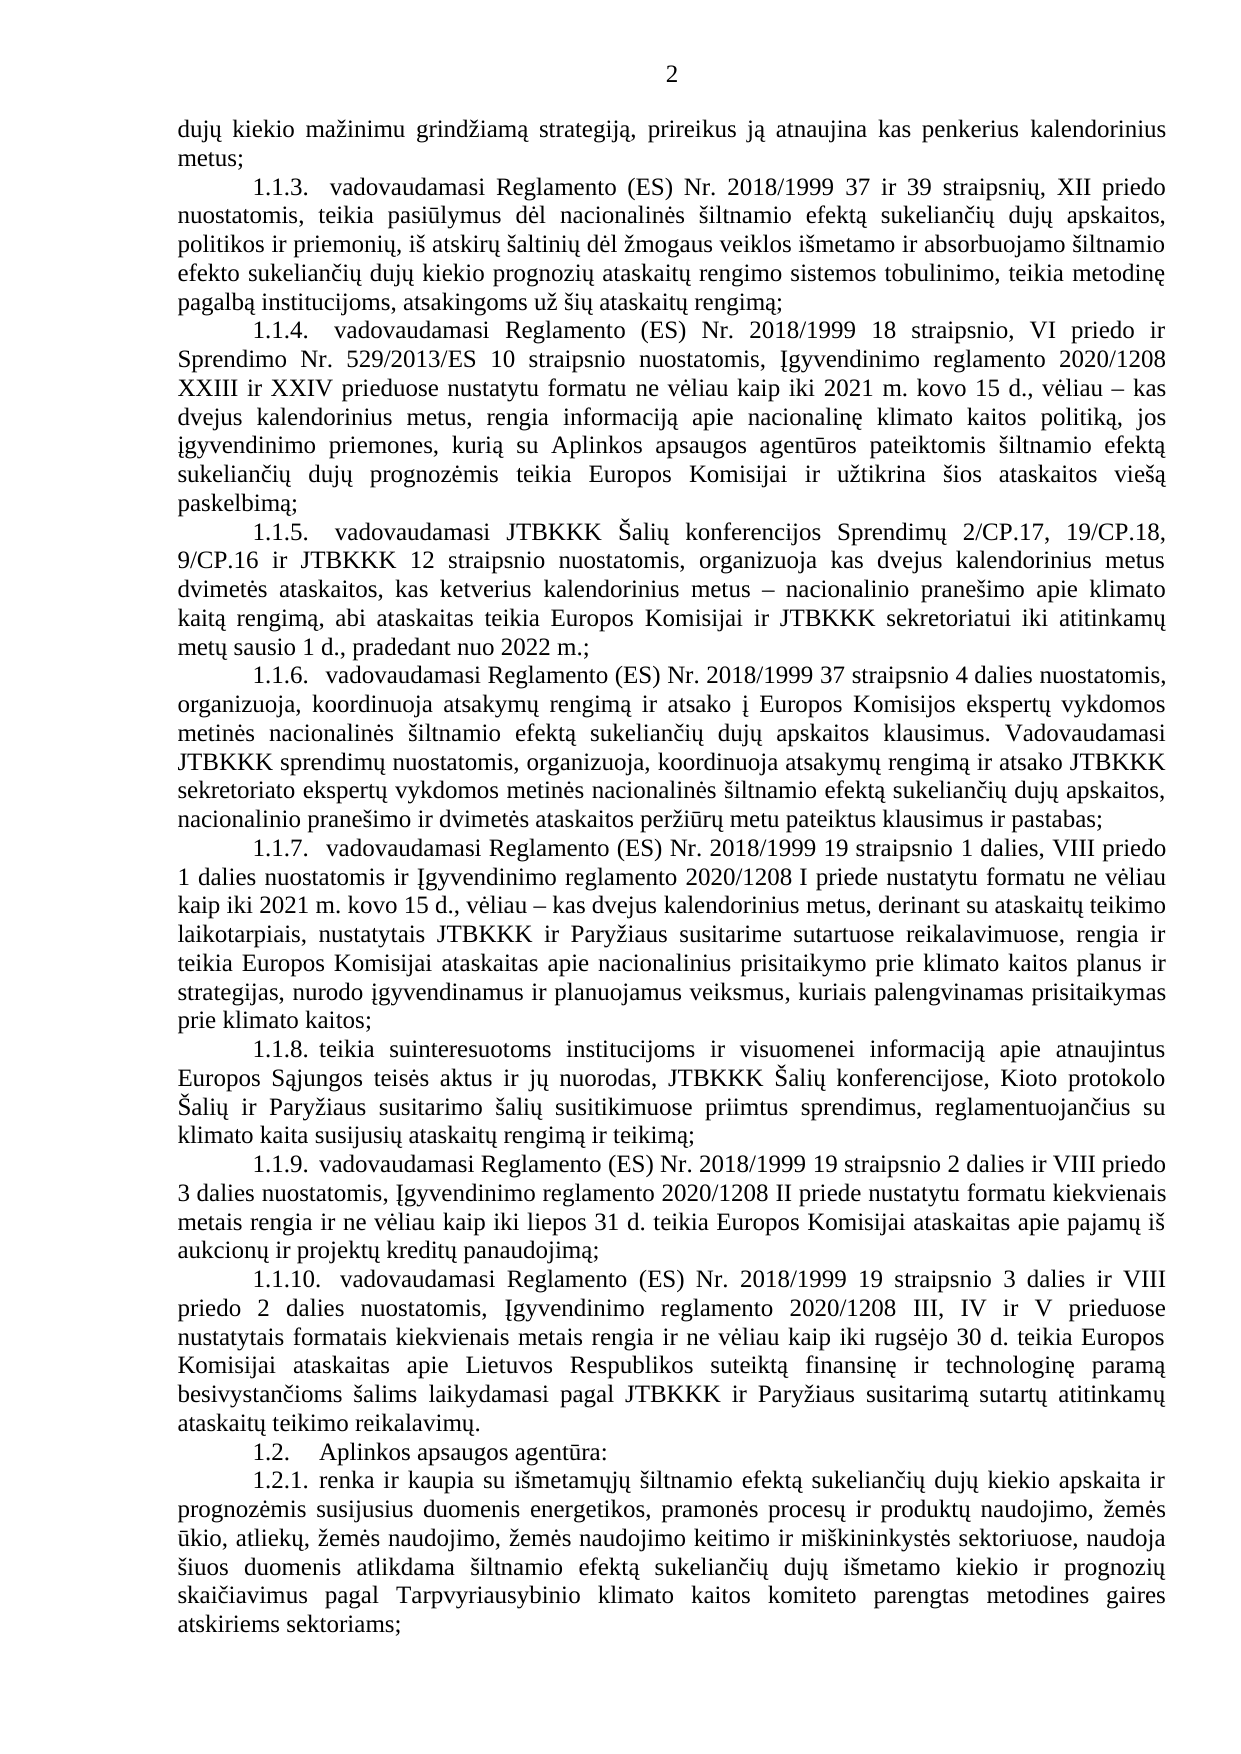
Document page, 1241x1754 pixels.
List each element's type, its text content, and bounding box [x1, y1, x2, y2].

text 1.1.9. vadovaudamasi Reglamento (ES) Nr. 2018/1999 19 straipsnio 2 dalies ir VIII priedo 3 dalies nuostatomis, Įgyvendinimo reglamento 2020/1208 II priede nustatytu formatu kiekvienais metais rengia ir ne vėliau kaip iki liepos 31 d. teikia Europos Komisijai ataskaitas apie pajamų iš aukcionų ir projektų kreditų panaudojimą; [177, 1149, 1166, 1264]
text 1.2. Aplinkos apsaugos agentūra: [177, 1437, 1166, 1466]
text dujų kiekio mažinimu grindžiamą strategiją, prireikus ją atnaujina kas penkerius kalendorinius metus; [177, 114, 1166, 172]
text 1.1.4. vadovaudamasi Reglamento (ES) Nr. 2018/1999 18 straipsnio, VI priedo ir Sprendimo Nr. 529/2013/ES 10 straipsnio nuostatomis, Įgyvendinimo reglamento 2020/1208 XXIII ir XXIV prieduose nustatytu formatu ne vėliau kaip iki 2021 m. kovo 15 d., vėliau – kas dvejus kalendorinius metus, rengia informaciją apie nacionalinę klimato kaitos politiką, jos įgyvendinimo priemones, kurią su Aplinkos apsaugos agentūros pateiktomis šiltnamio efektą sukeliančių dujų prognozėmis teikia Europos Komisijai ir užtikrina šios ataskaitos viešą paskelbimą; [177, 316, 1166, 517]
text 1.1.8. teikia suinteresuotoms institucijoms ir visuomenei informaciją apie atnaujintus Europos Sąjungos teisės aktus ir jų nuorodas, JTBKKK Šalių konferencijose, Kioto protokolo Šalių ir Paryžiaus susitarimo šalių susitikimuose priimtus sprendimus, reglamentuojančius su klimato kaita susijusių ataskaitų rengimą ir teikimą; [177, 1034, 1166, 1149]
text 1.1.7. vadovaudamasi Reglamento (ES) Nr. 2018/1999 19 straipsnio 1 dalies, VIII priedo 1 dalies nuostatomis ir Įgyvendinimo reglamento 2020/1208 I priede nustatytu formatu ne vėliau kaip iki 2021 m. kovo 15 d., vėliau – kas dvejus kalendorinius metus, derinant su ataskaitų teikimo laikotarpiais, nustatytais JTBKKK ir Paryžiaus susitarime sutartuose reikalavimuose, rengia ir teikia Europos Komisijai ataskaitas apie nacionalinius prisitaikymo prie klimato kaitos planus ir strategijas, nurodo įgyvendinamus ir planuojamus veiksmus, kuriais palengvinamas prisitaikymas prie klimato kaitos; [177, 833, 1166, 1034]
text 1.1.3. vadovaudamasi Reglamento (ES) Nr. 2018/1999 37 ir 39 straipsnių, XII priedo nuostatomis, teikia pasiūlymus dėl nacionalinės šiltnamio efektą sukeliančių dujų apskaitos, politikos ir priemonių, iš atskirų šaltinių dėl žmogaus veiklos išmetamo ir absorbuojamo šiltnamio efekto sukeliančių dujų kiekio prognozių ataskaitų rengimo sistemos tobulinimo, teikia metodinę pagalbą institucijoms, atsakingoms už šių ataskaitų rengimą; [177, 172, 1166, 316]
text 1.1.6. vadovaudamasi Reglamento (ES) Nr. 2018/1999 37 straipsnio 4 dalies nuostatomis, organizuoja, koordinuoja atsakymų rengimą ir atsako į Europos Komisijos ekspertų vykdomos metinės nacionalinės šiltnamio efektą sukeliančių dujų apskaitos klausimus. Vadovaudamasi JTBKKK sprendimų nuostatomis, organizuoja, koordinuoja atsakymų rengimą ir atsako JTBKKK sekretoriato ekspertų vykdomos metinės nacionalinės šiltnamio efektą sukeliančių dujų apskaitos, nacionalinio pranešimo ir dvimetės ataskaitos peržiūrų metu pateiktus klausimus ir pastabas; [177, 661, 1166, 833]
text 1.2.1. renka ir kaupia su išmetamųjų šiltnamio efektą sukeliančių dujų kiekio apskaita ir prognozėmis susijusius duomenis energetikos, pramonės procesų ir produktų naudojimo, žemės ūkio, atliekų, žemės naudojimo, žemės naudojimo keitimo ir miškininkystės sektoriuose, naudoja šiuos duomenis atlikdama šiltnamio efektą sukeliančių dujų išmetamo kiekio ir prognozių skaičiavimus pagal Tarpvyriausybinio klimato kaitos komiteto parengtas metodines gaires atskiriems sektoriams; [177, 1466, 1166, 1638]
text 1.1.5. vadovaudamasi JTBKKK Šalių konferencijos Sprendimų 2/CP.17, 19/CP.18, 9/CP.16 ir JTBKKK 12 straipsnio nuostatomis, organizuoja kas dvejus kalendorinius metus dvimetės ataskaitos, kas ketverius kalendorinius metus – nacionalinio pranešimo apie klimato kaitą rengimą, abi ataskaitas teikia Europos Komisijai ir JTBKKK sekretoriatui iki atitinkamų metų sausio 1 d., pradedant nuo 2022 m.; [177, 517, 1166, 661]
text 1.1.10. vadovaudamasi Reglamento (ES) Nr. 2018/1999 19 straipsnio 3 dalies ir VIII priedo 2 dalies nuostatomis, Įgyvendinimo reglamento 2020/1208 III, IV ir V prieduose nustatytais formatais kiekvienais metais rengia ir ne vėliau kaip iki rugsėjo 30 d. teikia Europos Komisijai ataskaitas apie Lietuvos Respublikos suteiktą finansinę ir technologinę paramą besivystančioms šalims laikydamasi pagal JTBKKK ir Paryžiaus susitarimą sutartų atitinkamų ataskaitų teikimo reikalavimų. [177, 1264, 1166, 1437]
